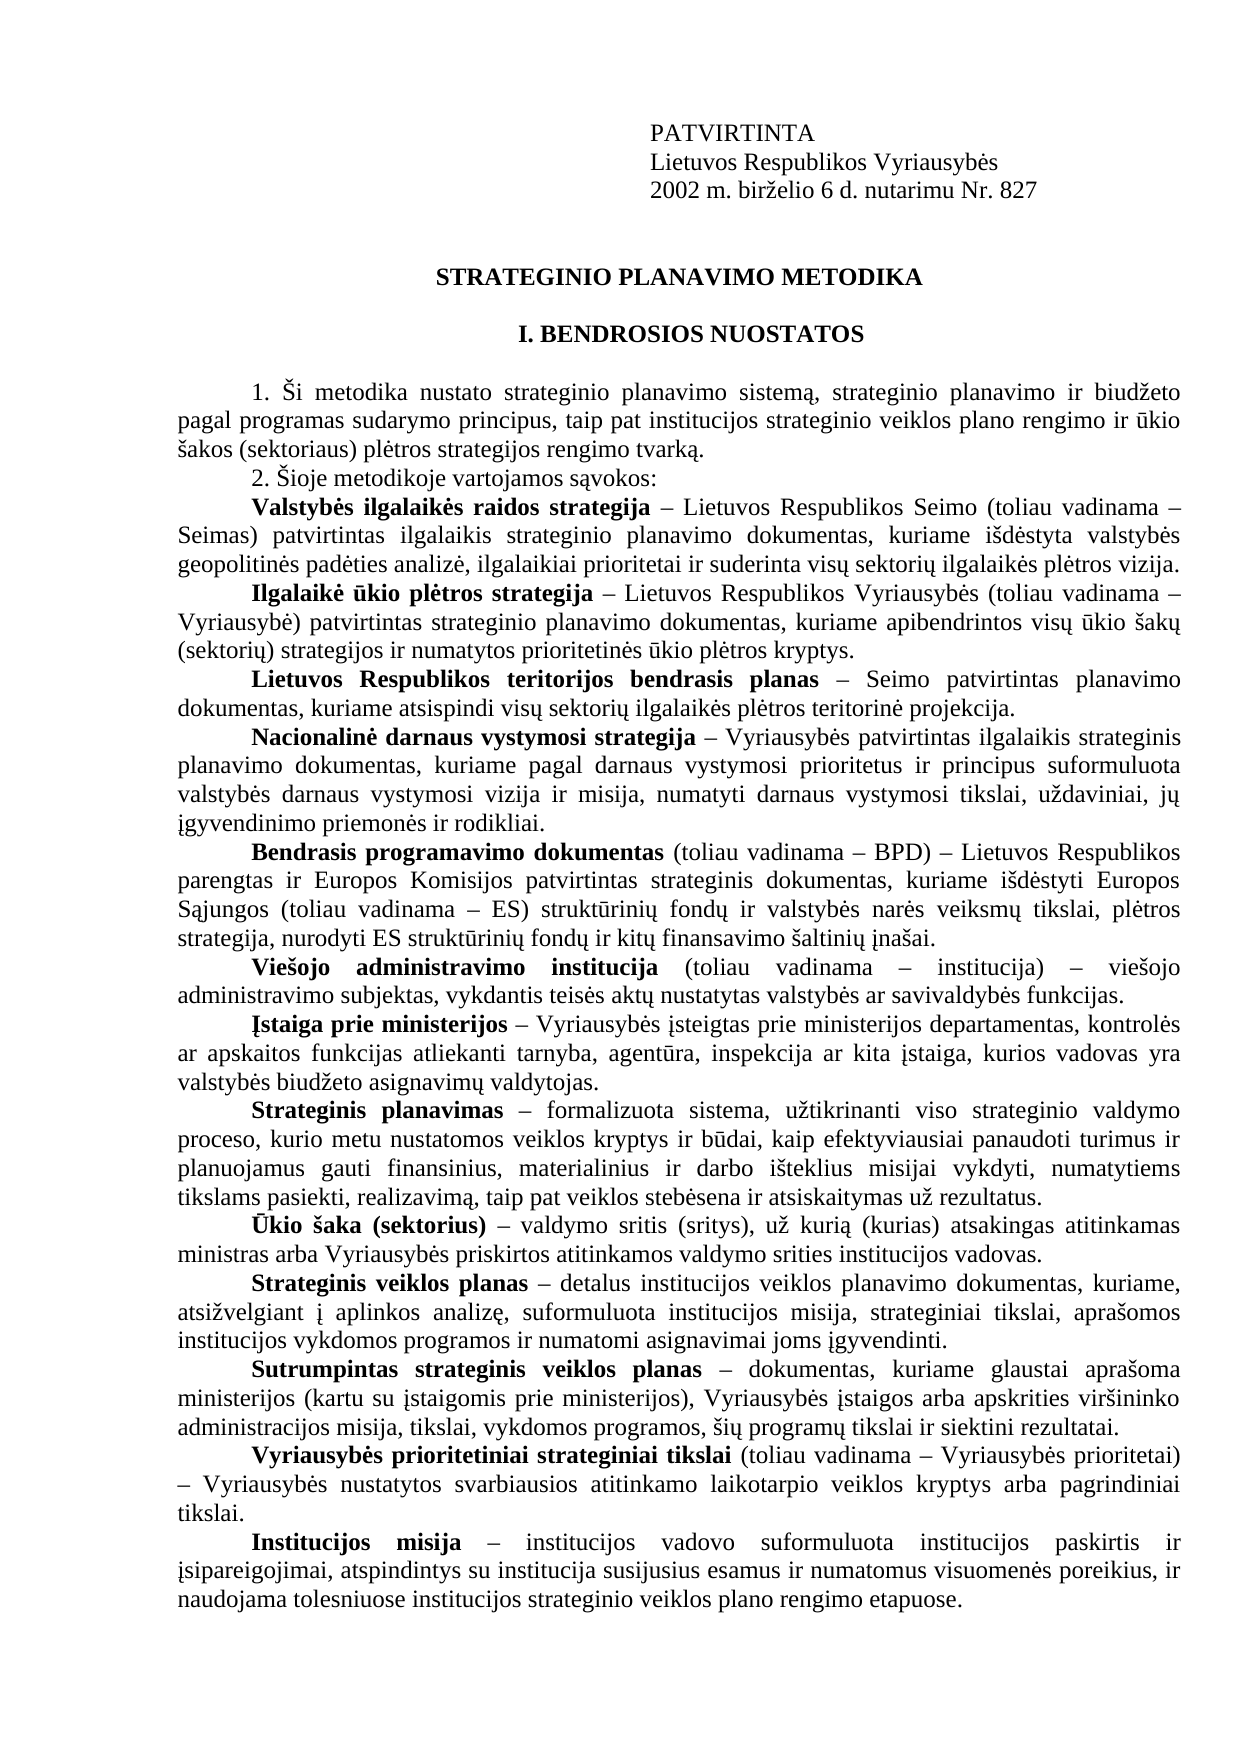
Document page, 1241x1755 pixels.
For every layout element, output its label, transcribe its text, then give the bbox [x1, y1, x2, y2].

text 2. Šioje metodikoje vartojamos sąvokos: [177, 463, 1181, 492]
text Sutrumpintas strateginis veiklos planas – dokumentas, kuriame glaustai aprašoma ministerijos (kartu su įstaigomis prie ministerijos), Vyriausybės įstaigos arba apskrities viršininko administracijos misija, tikslai, vykdomos programos, šių programų tikslai ir siektini rezultatai. [177, 1354, 1181, 1441]
text Ilgalaikė ūkio plėtros strategija – Lietuvos Respublikos Vyriausybės (toliau vadinama – Vyriausybė) patvirtintas strateginio planavimo dokumentas, kuriame apibendrintos visų ūkio šakų (sektorių) strategijos ir numatytos prioritetinės ūkio plėtros kryptys. [177, 578, 1181, 664]
text Ūkio šaka (sektorius) – valdymo sritis (sritys), už kurią (kurias) atsakingas atitinkamas ministras arba Vyriausybės priskirtos atitinkamos valdymo srities institucijos vadovas. [177, 1211, 1181, 1268]
text STRATEGINIO PLANAVIMO METODIKA [177, 262, 1181, 291]
text Vyriausybės prioritetiniai strateginiai tikslai (toliau vadinama – Vyriausybės prioritetai) – Vyriausybės nustatytos svarbiausios atitinkamo laikotarpio veiklos kryptys arba pagrindiniai tikslai. [177, 1441, 1181, 1527]
text Valstybės ilgalaikės raidos strategija – Lietuvos Respublikos Seimo (toliau vadinama – Seimas) patvirtintas ilgalaikis strateginio planavimo dokumentas, kuriame išdėstyta valstybės geopolitinės padėties analizė, ilgalaikiai prioritetai ir suderinta visų sektorių ilgalaikės plėtros vizija. [177, 492, 1181, 578]
text Institucijos misija – institucijos vadovo suformuluota institucijos paskirtis ir įsipareigojimai, atspindintys su institucija susijusius esamus ir numatomus visuomenės poreikius, ir naudojama tolesniuose institucijos strateginio veiklos plano rengimo etapuose. [177, 1527, 1181, 1613]
text Strateginis planavimas – formalizuota sistema, užtikrinanti viso strateginio valdymo proceso, kurio metu nustatomos veiklos kryptys ir būdai, kaip efektyviausiai panaudoti turimus ir planuojamus gauti finansinius, materialinius ir darbo išteklius misijai vykdyti, numatytiems tikslams pasiekti, realizavimą, taip pat veiklos stebėsena ir atsiskaitymas už rezultatus. [177, 1096, 1181, 1211]
text Nacionalinė darnaus vystymosi strategija – Vyriausybės patvirtintas ilgalaikis strateginis planavimo dokumentas, kuriame pagal darnaus vystymosi prioritetus ir principus suformuluota valstybės darnaus vystymosi vizija ir misija, numatyti darnaus vystymosi tikslai, uždaviniai, jų įgyvendinimo priemonės ir rodikliai. [177, 722, 1181, 837]
text Patvirtinta [650, 118, 1181, 147]
text Įstaiga prie ministerijos – Vyriausybės įsteigtas prie ministerijos departamentas, kontrolės ar apskaitos funkcijas atliekanti tarnyba, agentūra, inspekcija ar kita įstaiga, kurios vadovas yra valstybės biudžeto asignavimų valdytojas. [177, 1009, 1181, 1096]
text Lietuvos Respublikos teritorijos bendrasis planas – Seimo patvirtintas planavimo dokumentas, kuriame atsispindi visų sektorių ilgalaikės plėtros teritorinė projekcija. [177, 664, 1181, 722]
text Lietuvos Respublikos Vyriausybės 2002 m. birželio 6 d. nutarimu Nr. 827 [650, 147, 1181, 204]
text I. BENDROSIOS NUOSTATOS [177, 319, 1181, 348]
text 1. Ši metodika nustato strateginio planavimo sistemą, strateginio planavimo ir biudžeto pagal programas sudarymo principus, taip pat institucijos strateginio veiklos plano rengimo ir ūkio šakos (sektoriaus) plėtros strategijos rengimo tvarką. [177, 377, 1181, 463]
text Strateginis veiklos planas – detalus institucijos veiklos planavimo dokumentas, kuriame, atsižvelgiant į aplinkos analizę, suformuluota institucijos misija, strateginiai tikslai, aprašomos institucijos vykdomos programos ir numatomi asignavimai joms įgyvendinti. [177, 1268, 1181, 1354]
text Viešojo administravimo institucija (toliau vadinama – institucija) – viešojo administravimo subjektas, vykdantis teisės aktų nustatytas valstybės ar savivaldybės funkcijas. [177, 952, 1181, 1009]
text Bendrasis programavimo dokumentas (toliau vadinama – BPD) – Lietuvos Respublikos parengtas ir Europos Komisijos patvirtintas strateginis dokumentas, kuriame išdėstyti Europos Sąjungos (toliau vadinama – ES) struktūrinių fondų ir valstybės narės veiksmų tikslai, plėtros strategija, nurodyti ES struktūrinių fondų ir kitų finansavimo šaltinių įnašai. [177, 837, 1181, 952]
